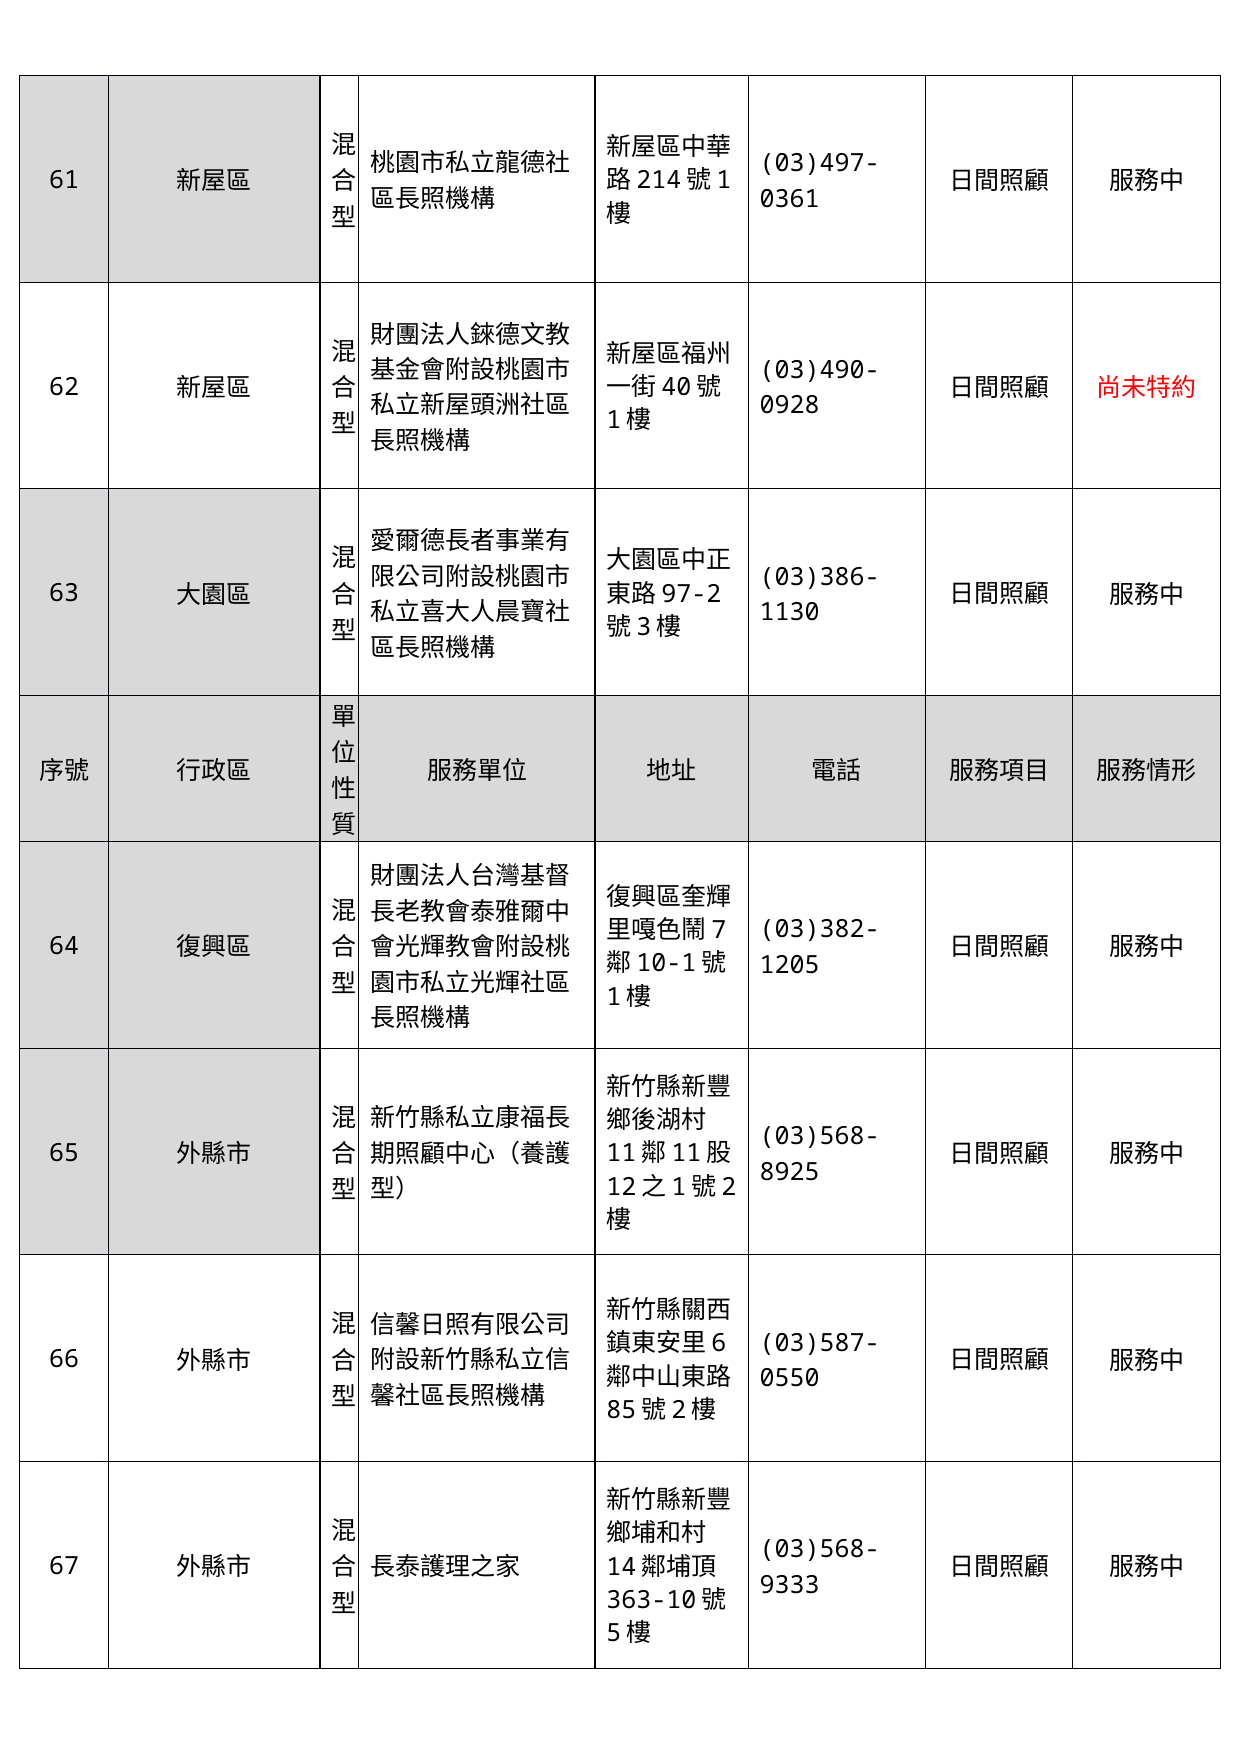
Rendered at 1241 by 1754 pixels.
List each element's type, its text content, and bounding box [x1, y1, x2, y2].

table_cell 財團法人台灣基督長老教會泰雅爾中會光輝教會附設桃園市私立光輝社區長照機構 [359, 842, 594, 1048]
table_cell 桃園市私立龍德社區長照機構 [359, 76, 594, 282]
table_cell 新竹縣新豐鄉埔和村14鄰埔頂363-10號5樓 [596, 1462, 748, 1668]
table_cell 單位性質 [321, 696, 358, 841]
table_cell 混合型 [321, 842, 358, 1048]
table_cell 日間照顧 [926, 842, 1072, 1048]
table_cell 愛爾德長者事業有限公司附設桃園市私立喜大人晨寶社區長照機構 [359, 489, 594, 695]
table_cell 66 [20, 1255, 108, 1461]
table_cell 電話 [749, 696, 925, 841]
table_cell 服務中 [1073, 1049, 1220, 1254]
table_cell 新竹縣關西鎮東安里6鄰中山東路85號2樓 [596, 1255, 748, 1461]
table_cell 序號 [20, 696, 108, 841]
table_cell (03)490-0928 [749, 283, 925, 488]
table_cell (03)568-8925 [749, 1049, 925, 1254]
table_cell 服務項目 [926, 696, 1072, 841]
table_cell 服務情形 [1073, 696, 1220, 841]
table_cell 服務中 [1073, 842, 1220, 1048]
table_cell 復興區奎輝里嘎色鬧7鄰10-1號1樓 [596, 842, 748, 1048]
table_cell 新屋區福州一街40號1樓 [596, 283, 748, 488]
table_cell 日間照顧 [926, 1462, 1072, 1668]
table_cell 復興區 [109, 842, 319, 1048]
table_cell (03)587-0550 [749, 1255, 925, 1461]
table_cell 大園區 [109, 489, 319, 695]
table_cell 67 [20, 1462, 108, 1668]
table_cell 服務中 [1073, 1462, 1220, 1668]
table_cell 日間照顧 [926, 1049, 1072, 1254]
table_cell 新竹縣私立康福長期照顧中心（養護型） [359, 1049, 594, 1254]
table_cell (03)497-0361 [749, 76, 925, 282]
table_cell 行政區 [109, 696, 319, 841]
table_cell 混合型 [321, 1049, 358, 1254]
table_cell 61 [20, 76, 108, 282]
table_cell 混合型 [321, 489, 358, 695]
table_cell 日間照顧 [926, 1255, 1072, 1461]
table_cell 尚未特約 [1073, 283, 1220, 488]
table_cell 日間照顧 [926, 283, 1072, 488]
table_cell 外縣市 [109, 1462, 319, 1668]
table_cell 混合型 [321, 1255, 358, 1461]
table_cell 混合型 [321, 76, 358, 282]
table_cell 服務中 [1073, 1255, 1220, 1461]
table_cell 服務中 [1073, 489, 1220, 695]
table_cell 64 [20, 842, 108, 1048]
table_cell 新屋區 [109, 76, 319, 282]
table_cell 日間照顧 [926, 489, 1072, 695]
table_cell 服務中 [1073, 76, 1220, 282]
table_cell (03)386-1130 [749, 489, 925, 695]
table_cell (03)382-1205 [749, 842, 925, 1048]
table_cell 62 [20, 283, 108, 488]
table_cell (03)568-9333 [749, 1462, 925, 1668]
table_cell 外縣市 [109, 1049, 319, 1254]
table_cell 長泰護理之家 [359, 1462, 594, 1668]
table_cell 新竹縣新豐鄉後湖村11鄰11股12之1號2樓 [596, 1049, 748, 1254]
table_cell 信馨日照有限公司附設新竹縣私立信馨社區長照機構 [359, 1255, 594, 1461]
table_cell 新屋區 [109, 283, 319, 488]
table_cell 混合型 [321, 283, 358, 488]
table_cell 65 [20, 1049, 108, 1254]
table_cell 服務單位 [359, 696, 594, 841]
table_cell 混合型 [321, 1462, 358, 1668]
table_cell 財團法人錸德文教基金會附設桃園市私立新屋頭洲社區長照機構 [359, 283, 594, 488]
table_cell 日間照顧 [926, 76, 1072, 282]
table_cell 地址 [596, 696, 748, 841]
table_cell 外縣市 [109, 1255, 319, 1461]
table_cell 大園區中正東路97-2號3樓 [596, 489, 748, 695]
table_cell 63 [20, 489, 108, 695]
table_cell 新屋區中華路214號1樓 [596, 76, 748, 282]
